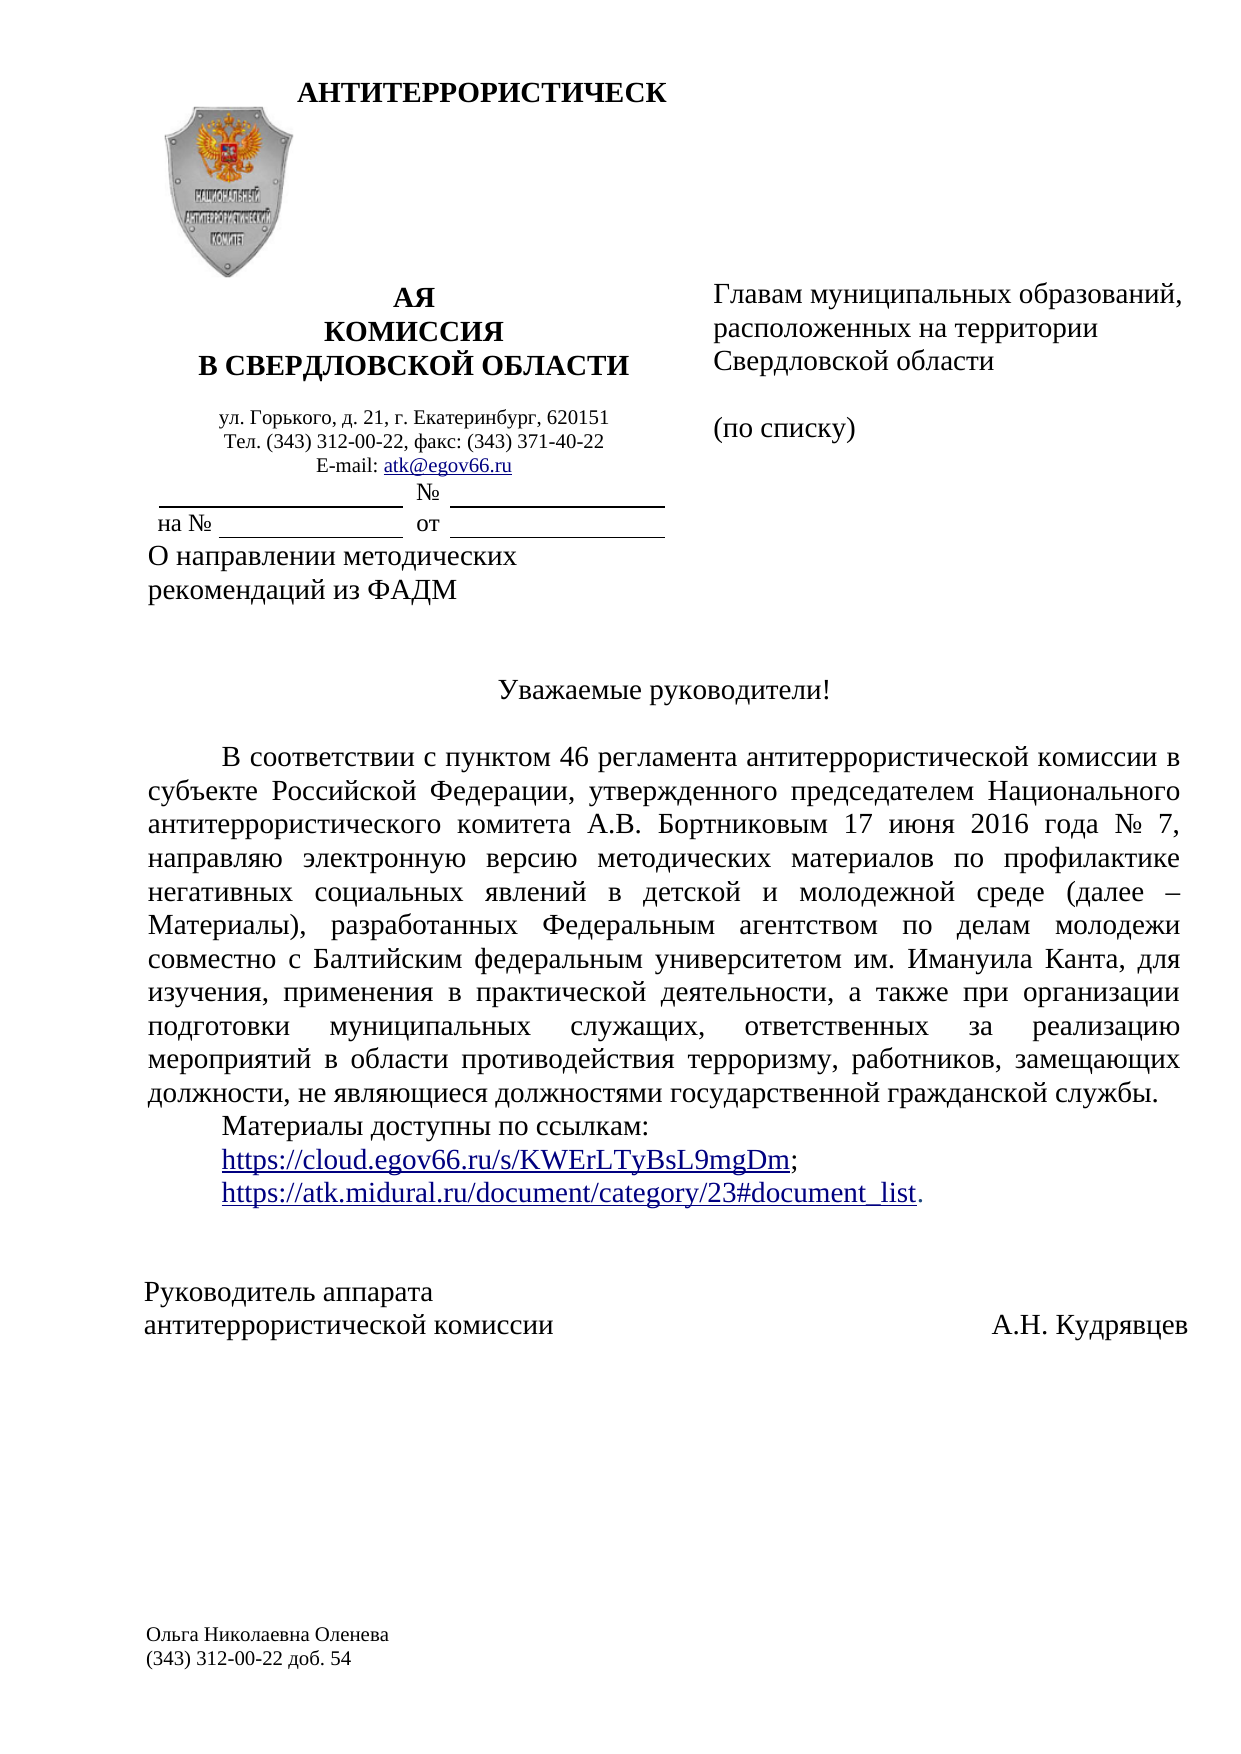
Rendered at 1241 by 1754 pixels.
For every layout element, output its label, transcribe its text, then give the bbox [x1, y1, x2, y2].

table_cell [450, 508, 665, 537]
table_header %SIGN_STAMP% [705, 1274, 971, 1341]
table_cell [219, 508, 402, 537]
text Уважаемые руководители! [148, 672, 1181, 706]
table_header Руководитель аппарата антитеррористической комиссии [133, 1274, 705, 1341]
table_header № [403, 478, 450, 506]
text О направлении методических [148, 538, 1181, 572]
table_header Главам муниципальных образований, расположенных на территории Свердловской области (по списку) [702, 75, 1202, 538]
table_header %REG_NUM% [450, 478, 665, 506]
table_cell на № [159, 508, 218, 537]
text рекомендаций из ФАДМ [148, 572, 1181, 605]
text Материалы доступны по ссылкам: [148, 1108, 1181, 1142]
table_header %REG_DATE% [159, 478, 402, 506]
text https://cloud.egov66.ru/s/KWErLTyBsL9mgDm; [148, 1142, 1181, 1176]
text В соответствии с пунктом 46 регламента антитеррористической комиссии в субъекте Российской Федерации, утвержденного председателем Национального антитеррористического комитета А.В. Бортниковым 17 июня 2016 года № 7, направляю электронную версию методических материалов по профилактике негативных социальных явлений в детской и молодежной среде (далее – Материалы), разработанных Федеральным агентством по делам молодежи совместно с Балтийским федеральным университетом им. Имануила Канта, для изучения, применения в практической деятельности, а также при организации подготовки муниципальных служащих, ответственных за реализацию мероприятий в области противодействия терроризму, работников, замещающих должности, не являющиеся должностями государственной гражданской службы. [148, 739, 1181, 1108]
table_header А.Н. Кудрявцев [971, 1274, 1193, 1341]
text https://atk.midural.ru/document/category/23#document_list. [148, 1176, 1181, 1209]
table_header АНТИТЕРРОРИСТИЧЕСКАЯ КОМИССИЯ В СВЕРДЛОВСКОЙ ОБЛАСТИ ул. Горького, д. 21, г. Екатеринбург, 620151 Тел. (343) 312-00-22, факс: (343) 371-40-22 E-mail: atk@egov66.ru [148, 75, 677, 538]
table_header [677, 75, 702, 538]
table_cell от [403, 506, 450, 537]
